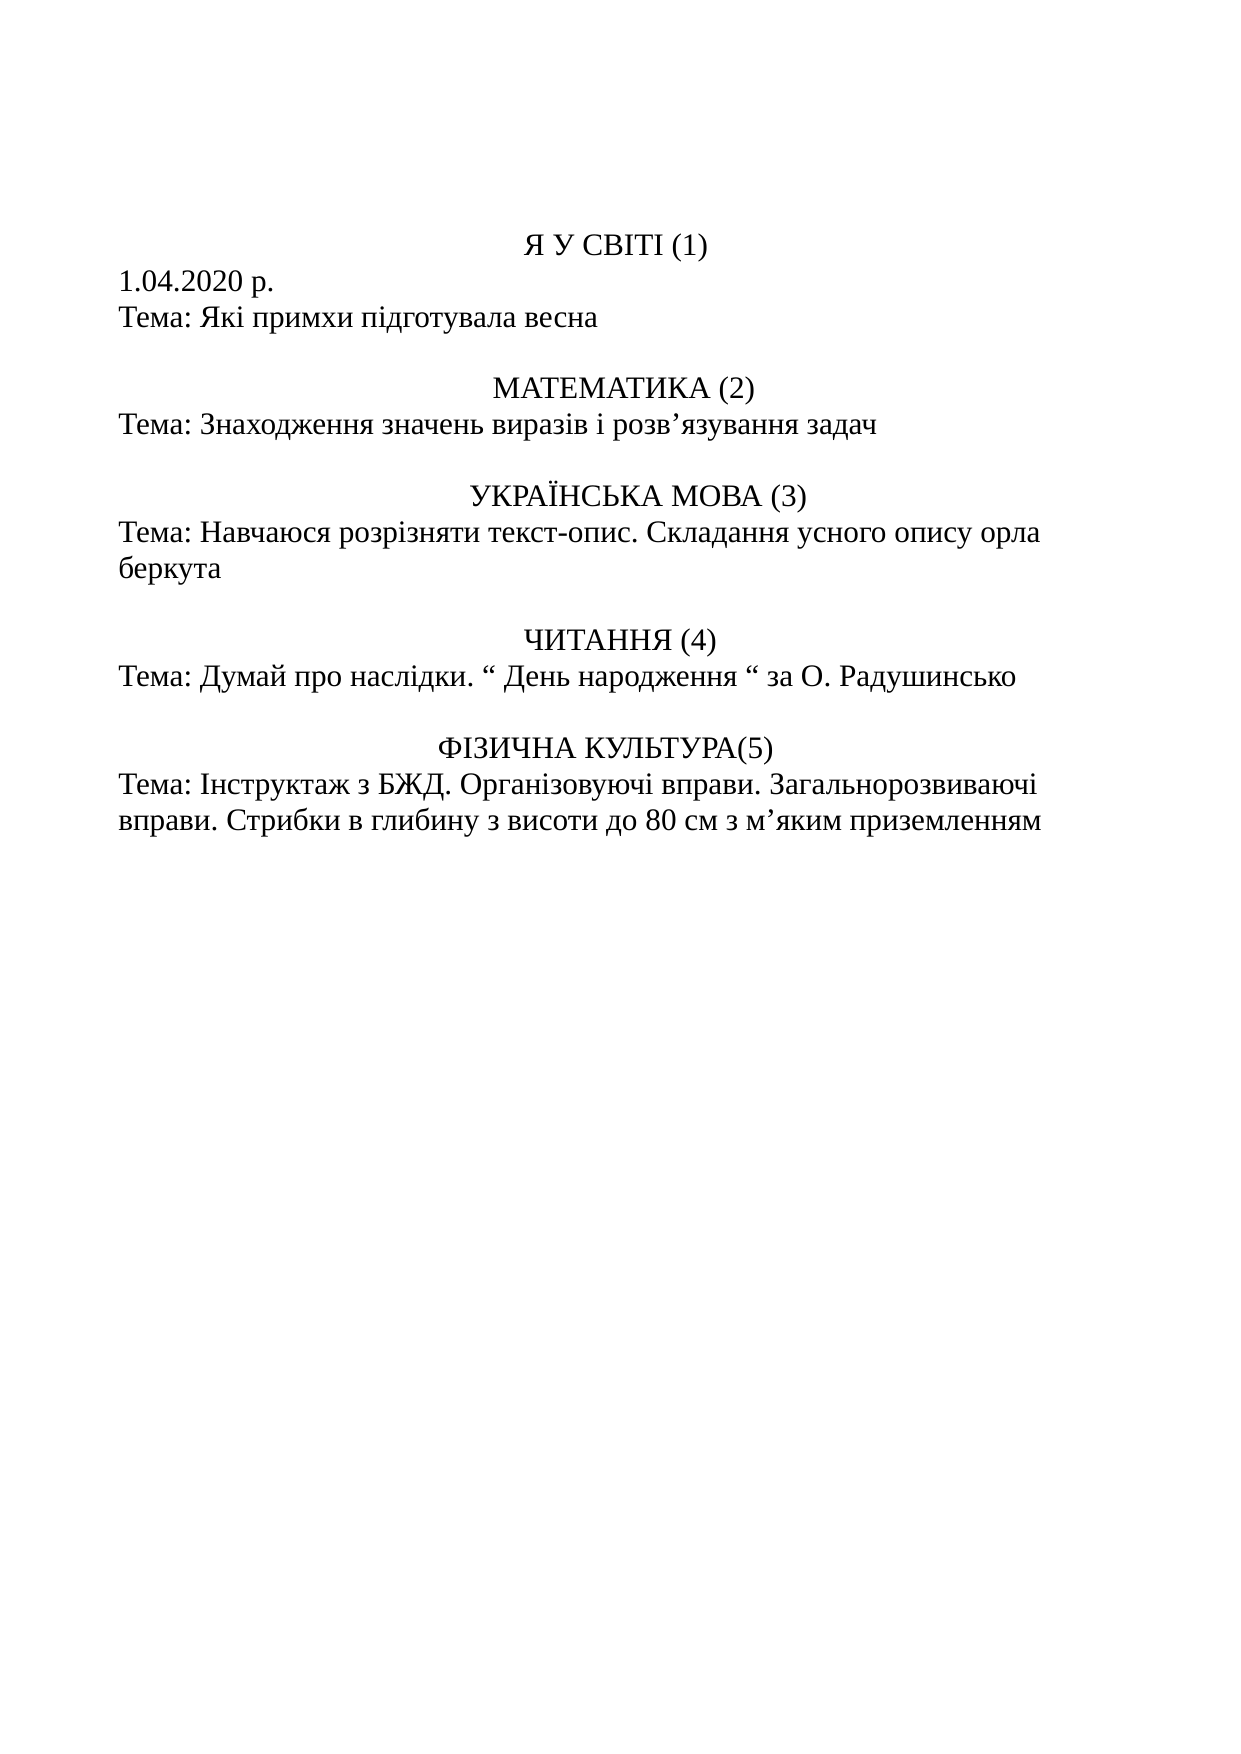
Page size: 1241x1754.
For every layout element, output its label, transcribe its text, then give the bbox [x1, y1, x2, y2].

text УКРАЇНСЬКА МОВА (3) [118, 477, 1122, 513]
text Тема: Думай про наслідки. “ День народження “ за О. Радушинсько [118, 657, 1122, 693]
text ЧИТАННЯ (4) [118, 621, 1122, 657]
text Тема: Знаходження значень виразів і розв’язування задач [118, 406, 1122, 442]
text 1.04.2020 р. [118, 262, 1122, 298]
text Я У СВІТІ (1) [118, 226, 1122, 262]
text Тема: Інструктаж з БЖД. Організовуючі вправи. Загальнорозвиваючі вправи. Стрибки в глибину з висоти до 80 см з м’яким приземленням [118, 765, 1122, 837]
text Тема: Навчаюся розрізняти текст-опис. Складання усного опису орла беркута [118, 513, 1122, 585]
text Тема: Які примхи підготувала весна [118, 298, 1122, 334]
text МАТЕМАТИКА (2) [118, 370, 1122, 406]
text ФІЗИЧНА КУЛЬТУРА(5) [118, 729, 1122, 765]
